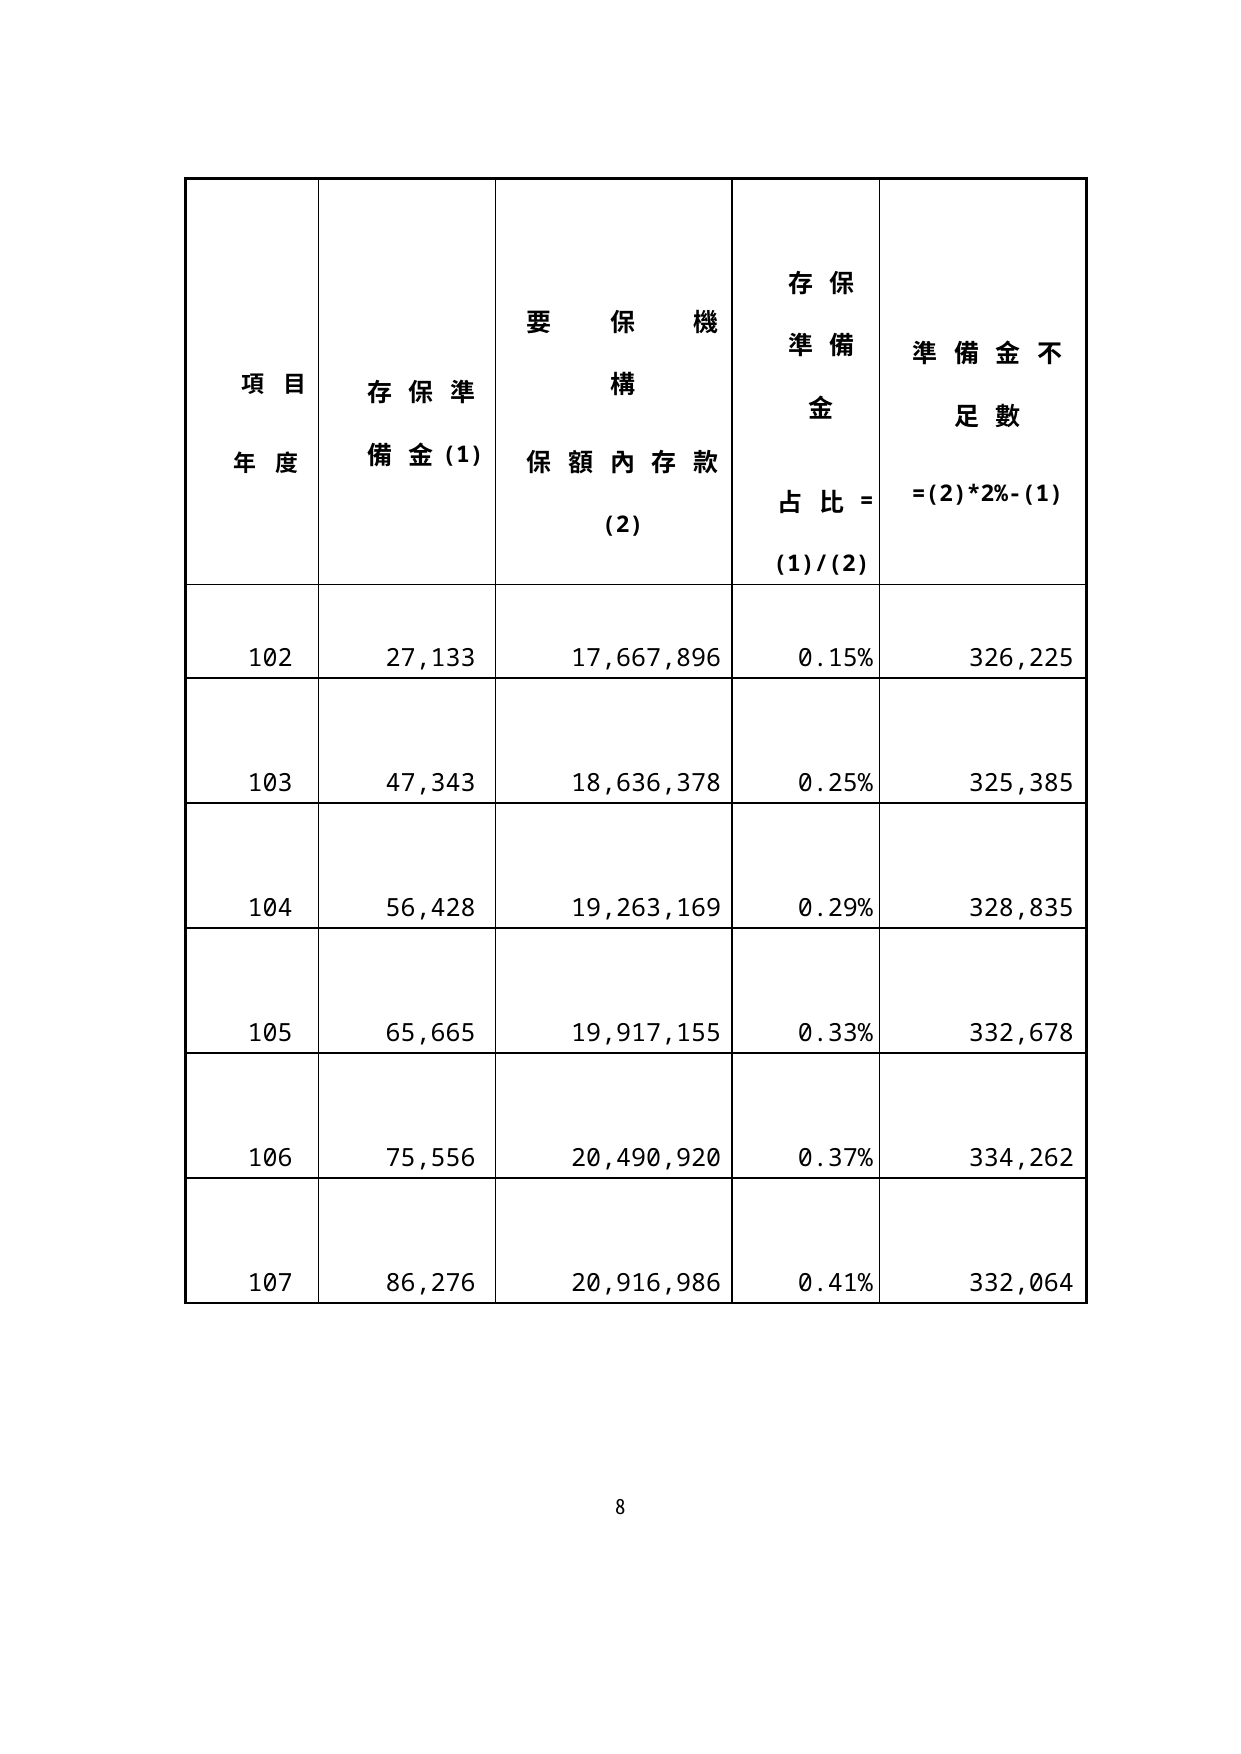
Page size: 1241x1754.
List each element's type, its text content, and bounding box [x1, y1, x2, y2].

table_cell 102 [187, 585, 318, 677]
table_cell 0.33% [733, 929, 879, 1052]
table_cell 325,385 [880, 679, 1085, 802]
table_cell 20,490,920 [496, 1054, 731, 1177]
table_cell 326,225 [880, 585, 1085, 677]
table_cell 47,343 [319, 679, 495, 802]
table_cell 0.29% [733, 804, 879, 927]
table_cell 0.41% [733, 1179, 879, 1302]
table_cell 103 [187, 679, 318, 802]
table_cell 56,428 [319, 804, 495, 927]
table_cell 0.15% [733, 585, 879, 677]
table_cell 19,263,169 [496, 804, 731, 927]
table_header 要 保 機 構 保額內存款(2) [496, 180, 731, 583]
table_cell 75,556 [319, 1054, 495, 1177]
table_cell 105 [187, 929, 318, 1052]
table_cell 65,665 [319, 929, 495, 1052]
table_header 項目 年度 [187, 180, 318, 583]
table_cell 104 [187, 804, 318, 927]
table_cell 27,133 [319, 585, 495, 677]
table_cell 19,917,155 [496, 929, 731, 1052]
table_cell 20,916,986 [496, 1179, 731, 1302]
table_header 存保準備金 占比=(1)/(2) [733, 180, 879, 583]
table_cell 328,835 [880, 804, 1085, 927]
table_cell 332,064 [880, 1179, 1085, 1302]
table_cell 107 [187, 1179, 318, 1302]
table_cell 106 [187, 1054, 318, 1177]
table_cell 0.25% [733, 679, 879, 802]
table_header 存保準備金(1) [319, 180, 495, 583]
table_header 準備金不足數 =(2)*2%-(1) [880, 180, 1085, 583]
table_cell 18,636,378 [496, 679, 731, 802]
table_cell 332,678 [880, 929, 1085, 1052]
table_cell 334,262 [880, 1054, 1085, 1177]
table_cell 17,667,896 [496, 585, 731, 677]
table_cell 0.37% [733, 1054, 879, 1177]
table_cell 86,276 [319, 1179, 495, 1302]
